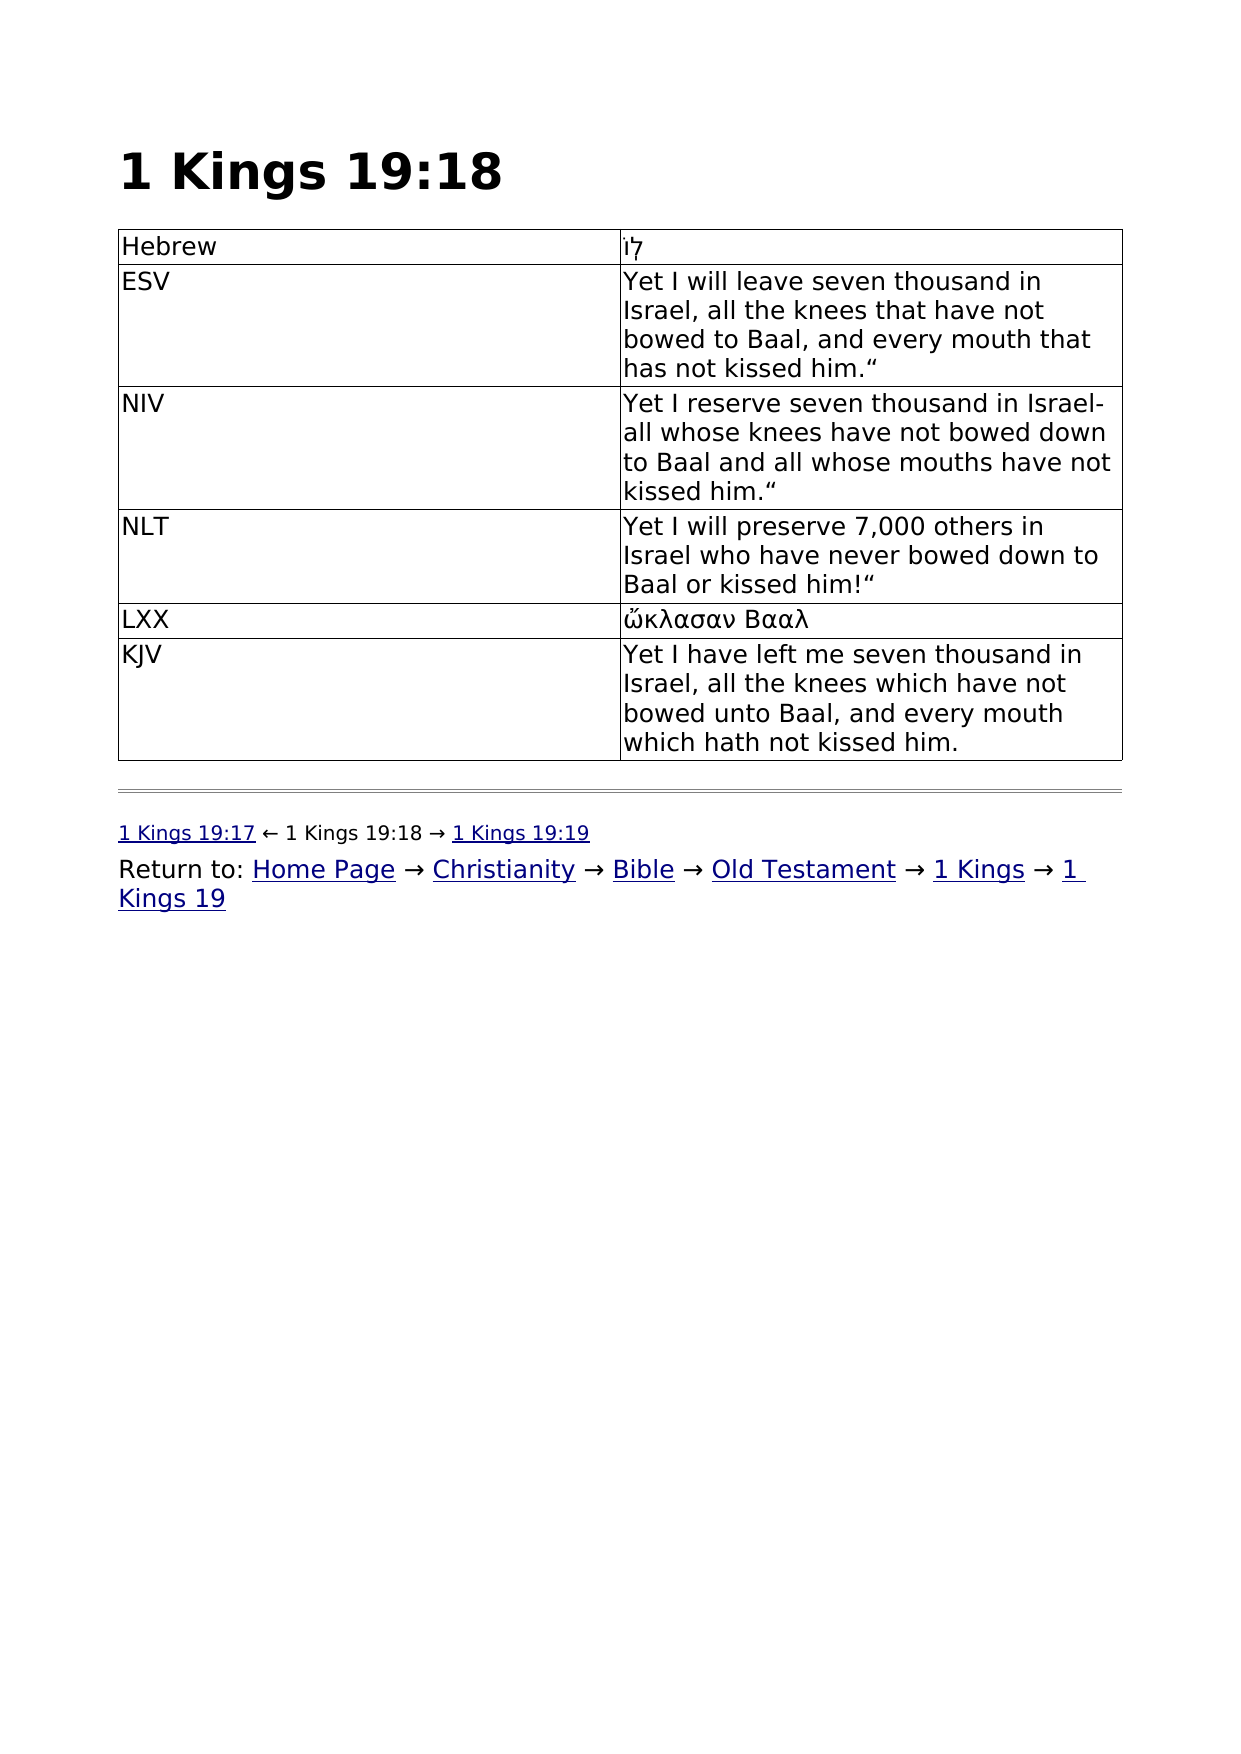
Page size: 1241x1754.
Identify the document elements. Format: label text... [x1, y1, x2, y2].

table_cell KJV [119, 639, 620, 760]
text Return to: Home Page → Christianity → Bible → Old Testament → 1 Kings → 1 Kings 19 [118, 855, 1122, 914]
table_header לֽוֹ [621, 230, 1122, 264]
table_cell LXX [119, 604, 620, 637]
text 1 Kings 19:17 ← 1 Kings 19:18 → 1 Kings 19:19 [118, 821, 1122, 855]
table_cell NIV [119, 387, 620, 509]
table_cell Yet I have left me seven thousand in Israel, all the knees which have not bowed unto Baal, and every mouth which hath not kissed him. [621, 639, 1122, 760]
table_cell Yet I will preserve 7,000 others in Israel who have never bowed down to Baal or kissed him!“ [621, 510, 1122, 602]
subtitle 1 Kings 19:18 [118, 143, 1122, 201]
table_cell Yet I will leave seven thousand in Israel, all the knees that have not bowed to Baal, and every mouth that has not kissed him.“ [621, 265, 1122, 386]
table_cell Yet I reserve seven thousand in Israel-all whose knees have not bowed down to Baal and all whose mouths have not kissed him.“ [621, 387, 1122, 509]
table_cell ὤκλασαν Βααλ [621, 604, 1122, 637]
table_header Hebrew [119, 230, 620, 264]
table_cell NLT [119, 510, 620, 602]
table_cell ESV [119, 265, 620, 386]
